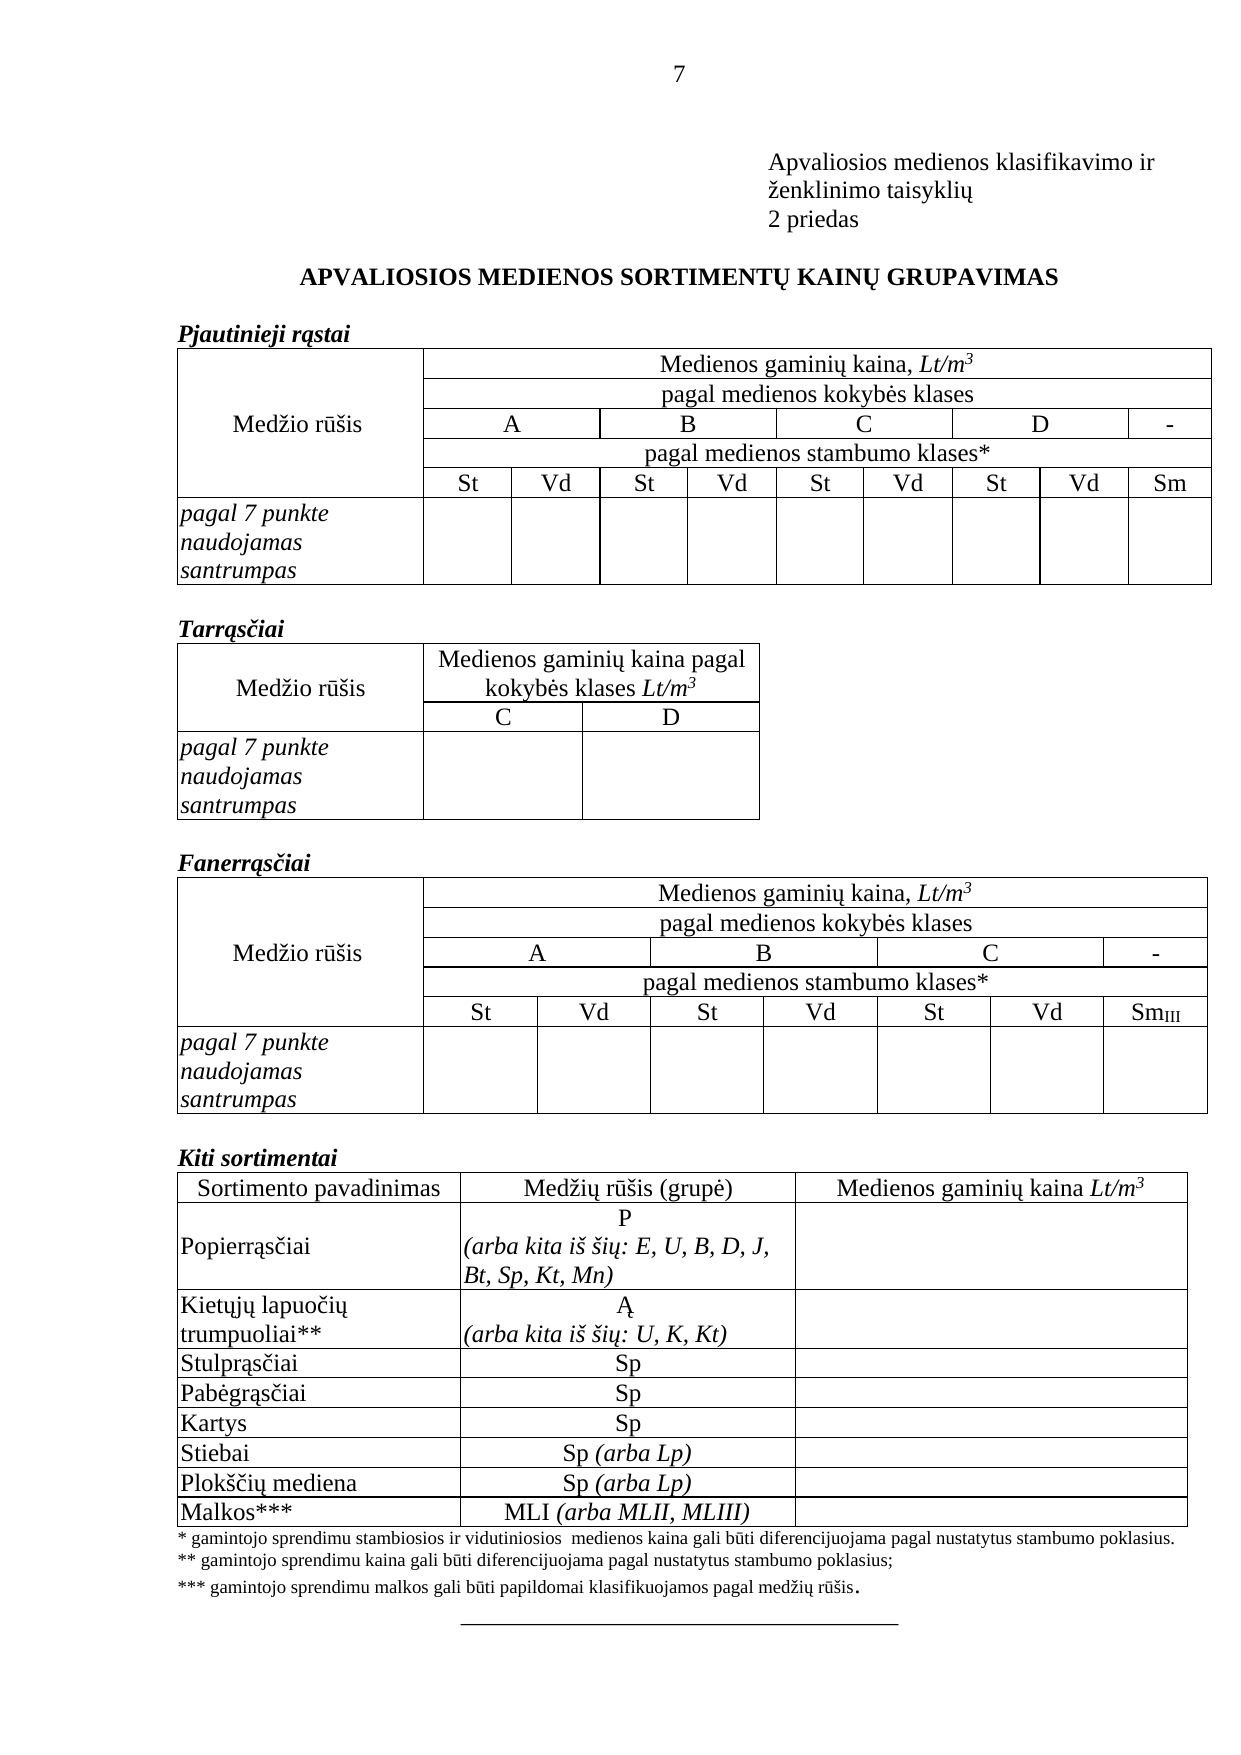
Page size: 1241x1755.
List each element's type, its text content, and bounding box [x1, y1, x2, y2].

table_cell A [424, 409, 599, 437]
table_cell St [424, 468, 511, 497]
table_cell Popierrąsčiai [178, 1203, 460, 1289]
table_cell Vd [688, 468, 776, 497]
table_cell Kartys [178, 1408, 460, 1437]
table_cell Sp (arba Lp) [461, 1438, 795, 1467]
table_cell Vd [512, 468, 599, 497]
table_cell [512, 498, 599, 584]
table_cell pagal 7 punkte naudojamas santrumpas [178, 1027, 423, 1113]
table_cell Sp [461, 1378, 795, 1407]
table_cell [1104, 1027, 1207, 1113]
table_cell St [953, 468, 1039, 497]
table_cell C [777, 409, 952, 437]
table_cell Vd [538, 997, 650, 1026]
table_cell Stiebai [178, 1438, 460, 1467]
table_cell Sp [461, 1349, 795, 1377]
table_cell Sm [1129, 468, 1211, 497]
table_cell [583, 732, 759, 818]
table_cell pagal medienos kokybės klases [424, 379, 1211, 408]
table_cell [796, 1468, 1187, 1496]
text Fanerrąsčiai [177, 848, 1181, 877]
table_cell pagal 7 punkte naudojamas santrumpas [178, 732, 423, 818]
table_cell [601, 498, 687, 584]
table_cell [1129, 498, 1211, 584]
table_cell [796, 1498, 1187, 1526]
table_cell [878, 1027, 990, 1113]
table_cell - [1104, 938, 1207, 966]
table_cell [1041, 498, 1128, 584]
table_cell St [878, 997, 990, 1026]
text ___________________________________ [177, 1599, 1181, 1628]
table_cell Pabėgrąsčiai [178, 1378, 460, 1407]
table_cell MLI (arba MLII, MLIII) [461, 1498, 795, 1526]
table_cell B [601, 409, 776, 437]
text * gamintojo sprendimu stambiosios ir vidutiniosios medienos kaina gali būti diferencijuojama pagal nustatytus stambumo poklasius. [177, 1527, 1181, 1549]
table_cell pagal medienos stambumo klases* [424, 439, 1211, 467]
table_cell A [424, 938, 650, 966]
table_cell [777, 498, 863, 584]
table_cell St [777, 468, 863, 497]
table_header Medienos gaminių kaina pagal kokybės klases Lt/m3 [424, 644, 759, 701]
text Pjautinieji rąstai [177, 319, 1181, 348]
table_cell Ą (arba kita iš šių: U, K, Kt) [461, 1290, 795, 1347]
table_header Medienos gaminių kaina Lt/m3 [796, 1173, 1187, 1202]
text 2 priedas [768, 204, 1167, 233]
table_cell Sp (arba Lp) [461, 1468, 795, 1496]
table_cell St [601, 468, 687, 497]
table_cell [538, 1027, 650, 1113]
table_cell [991, 1027, 1103, 1113]
table_header Medžių rūšis (grupė) [461, 1173, 795, 1202]
table_cell [688, 498, 776, 584]
table_cell Malkos*** [178, 1498, 460, 1526]
table_cell [764, 1027, 877, 1113]
table_cell [424, 498, 511, 584]
table_header Medienos gaminių kaina, Lt/m3 [424, 878, 1207, 907]
table_cell Vd [864, 468, 952, 497]
table_cell Vd [1041, 468, 1128, 497]
table_cell Plokščių mediena [178, 1468, 460, 1496]
table_cell [651, 1027, 763, 1113]
table_cell - [1129, 409, 1211, 437]
table_cell pagal 7 punkte naudojamas santrumpas [178, 498, 423, 584]
table_header Medžio rūšis [178, 878, 423, 1026]
table_header Sortimento pavadinimas [178, 1173, 460, 1202]
table_cell [953, 498, 1039, 584]
text Tarrąsčiai [177, 614, 1181, 643]
table_header Medienos gaminių kaina, Lt/m3 [424, 349, 1211, 378]
text *** gamintojo sprendimu malkos gali būti papildomai klasifikuojamos pagal medžių rūšis. [177, 1570, 1181, 1599]
table_header Medžio rūšis [178, 644, 423, 731]
table_cell Stulprąsčiai [178, 1349, 460, 1377]
table_cell pagal medienos kokybės klases [424, 908, 1207, 937]
table_cell Kietųjų lapuočių trumpuoliai** [178, 1290, 460, 1347]
table_cell P (arba kita iš šių: E, U, B, D, J, Bt, Sp, Kt, Mn) [461, 1203, 795, 1289]
table_cell [796, 1408, 1187, 1437]
table_cell [796, 1203, 1187, 1289]
table_cell [796, 1349, 1187, 1377]
table_cell C [424, 703, 582, 731]
table_cell St [651, 997, 763, 1026]
table_cell Vd [991, 997, 1103, 1026]
table_cell [424, 732, 582, 818]
table_cell St [424, 997, 537, 1026]
table_cell [796, 1290, 1187, 1347]
table_cell D [953, 409, 1128, 437]
text ** gamintojo sprendimu kaina gali būti diferencijuojama pagal nustatytus stambumo poklasius; [177, 1549, 1181, 1570]
text Kiti sortimentai [177, 1143, 1181, 1172]
table_cell [424, 1027, 537, 1113]
table_cell [864, 498, 952, 584]
table_cell pagal medienos stambumo klases* [424, 968, 1207, 996]
table_cell Sp [461, 1408, 795, 1437]
table_cell Vd [764, 997, 877, 1026]
table_cell C [878, 938, 1103, 966]
table_cell [796, 1378, 1187, 1407]
table_cell B [651, 938, 877, 966]
table_cell [796, 1438, 1187, 1467]
table_cell D [583, 703, 759, 731]
table_cell SmIII [1104, 997, 1207, 1026]
text Apvaliosios medienos klasifikavimo ir ženklinimo taisyklių [768, 147, 1167, 204]
table_header Medžio rūšis [178, 349, 423, 497]
text APVALIOSIOS MEDIENOS SORTIMENTŲ KAINŲ GRUPAVIMAS [177, 262, 1181, 291]
